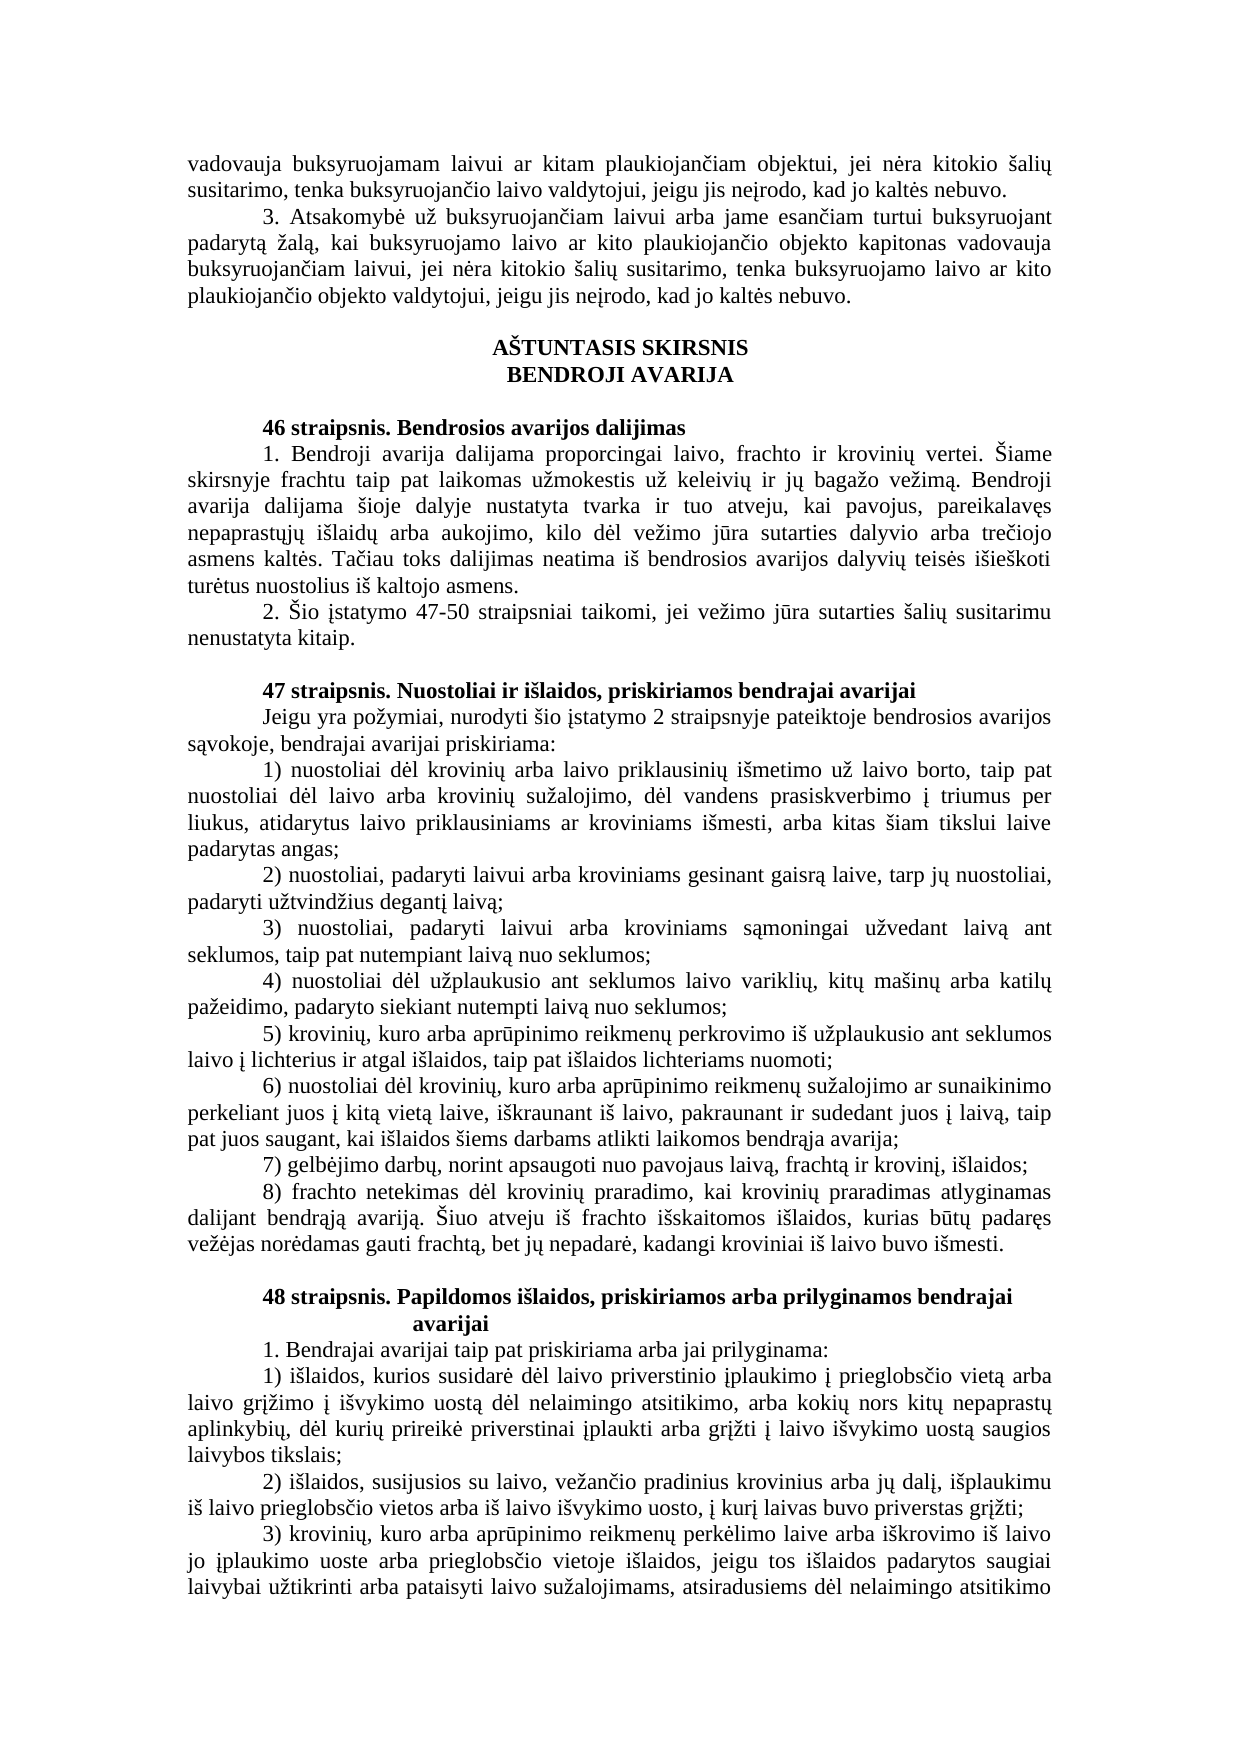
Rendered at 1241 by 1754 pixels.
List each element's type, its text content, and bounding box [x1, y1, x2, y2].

text 8) frachto netekimas dėl krovinių praradimo, kai krovinių praradimas atlyginamas dalijant bendrąją avariją. Šiuo atveju iš frachto išskaitomos išlaidos, kurias būtų padaręs vežėjas norėdamas gauti frachtą, bet jų nepadarė, kadangi kroviniai iš laivo buvo išmesti. [187, 1178, 1053, 1257]
text vadovauja buksyruojamam laivui ar kitam plaukiojančiam objektui, jei nėra kitokio šalių susitarimo, tenka buksyruojančio laivo valdytojui, jeigu jis neįrodo, kad jo kaltės nebuvo. [187, 150, 1053, 203]
text 3. Atsakomybė už buksyruojančiam laivui arba jame esančiam turtui buksyruojant padarytą žalą, kai buksyruojamo laivo ar kito plaukiojančio objekto kapitonas vadovauja buksyruojančiam laivui, jei nėra kitokio šalių susitarimo, tenka buksyruojamo laivo ar kito plaukiojančio objekto valdytojui, jeigu jis neįrodo, kad jo kaltės nebuvo. [187, 203, 1053, 308]
text 2) išlaidos, susijusios su laivo, vežančio pradinius krovinius arba jų dalį, išplaukimu iš laivo prieglobsčio vietos arba iš laivo išvykimo uosto, į kurį laivas buvo priverstas grįžti; [187, 1468, 1053, 1520]
subtitle BENDROJI AVARIJA [187, 361, 1053, 387]
text 6) nuostoliai dėl krovinių, kuro arba aprūpinimo reikmenų sužalojimo ar sunaikinimo perkeliant juos į kitą vietą laive, iškraunant iš laivo, pakraunant ir sudedant juos į laivą, taip pat juos saugant, kai išlaidos šiems darbams atlikti laikomos bendrąja avarija; [187, 1072, 1053, 1151]
text 3) krovinių, kuro arba aprūpinimo reikmenų perkėlimo laive arba iškrovimo iš laivo jo įplaukimo uoste arba prieglobsčio vietoje išlaidos, jeigu tos išlaidos padarytos saugiai laivybai užtikrinti arba pataisyti laivo sužalojimams, atsiradusiems dėl nelaimingo atsitikimo [187, 1520, 1053, 1599]
text 7) gelbėjimo darbų, norint apsaugoti nuo pavojaus laivą, frachtą ir krovinį, išlaidos; [187, 1151, 1053, 1178]
text 2. Šio įstatymo 47-50 straipsniai taikomi, jei vežimo jūra sutarties šalių susitarimu nenustatyta kitaip. [187, 598, 1053, 651]
text 2) nuostoliai, padaryti laivui arba kroviniams gesinant gaisrą laive, tarp jų nuostoliai, padaryti užtvindžius degantį laivą; [187, 862, 1053, 914]
text 4) nuostoliai dėl užplaukusio ant seklumos laivo variklių, kitų mašinų arba katilų pažeidimo, padaryto siekiant nutempti laivą nuo seklumos; [187, 967, 1053, 1020]
text avarijai [337, 1309, 1053, 1336]
text 1. Bendrajai avarijai taip pat priskiriama arba jai prilyginama: [187, 1336, 1053, 1362]
text 1) išlaidos, kurios susidarė dėl laivo priverstinio įplaukimo į prieglobsčio vietą arba laivo grįžimo į išvykimo uostą dėl nelaimingo atsitikimo, arba kokių nors kitų nepaprastų aplinkybių, dėl kurių prireikė priverstinai įplaukti arba grįžti į laivo išvykimo uostą saugios laivybos tikslais; [187, 1362, 1053, 1468]
text 46 straipsnis. Bendrosios avarijos dalijimas [187, 413, 1053, 440]
text 48 straipsnis. Papildomos išlaidos, priskiriamos arba prilyginamos bendrajai [187, 1283, 1053, 1309]
text 47 straipsnis. Nuostoliai ir išlaidos, priskiriamos bendrajai avarijai [187, 677, 1053, 703]
text 1. Bendroji avarija dalijama proporcingai laivo, frachto ir krovinių vertei. Šiame skirsnyje frachtu taip pat laikomas užmokestis už keleivių ir jų bagažo vežimą. Bendroji avarija dalijama šioje dalyje nustatyta tvarka ir tuo atveju, kai pavojus, pareikalavęs nepaprastųjų išlaidų arba aukojimo, kilo dėl vežimo jūra sutarties dalyvio arba trečiojo asmens kaltės. Tačiau toks dalijimas neatima iš bendrosios avarijos dalyvių teisės išieškoti turėtus nuostolius iš kaltojo asmens. [187, 440, 1053, 598]
text 5) krovinių, kuro arba aprūpinimo reikmenų perkrovimo iš užplaukusio ant seklumos laivo į lichterius ir atgal išlaidos, taip pat išlaidos lichteriams nuomoti; [187, 1020, 1053, 1072]
text 3) nuostoliai, padaryti laivui arba kroviniams sąmoningai užvedant laivą ant seklumos, taip pat nutempiant laivą nuo seklumos; [187, 914, 1053, 967]
text Jeigu yra požymiai, nurodyti šio įstatymo 2 straipsnyje pateiktoje bendrosios avarijos sąvokoje, bendrajai avarijai priskiriama: [187, 703, 1053, 756]
text 1) nuostoliai dėl krovinių arba laivo priklausinių išmetimo už laivo borto, taip pat nuostoliai dėl laivo arba krovinių sužalojimo, dėl vandens prasiskverbimo į triumus per liukus, atidarytus laivo priklausiniams ar kroviniams išmesti, arba kitas šiam tikslui laive padarytas angas; [187, 756, 1053, 862]
text AŠTUNTASIS SKIRSNIS [187, 334, 1053, 361]
